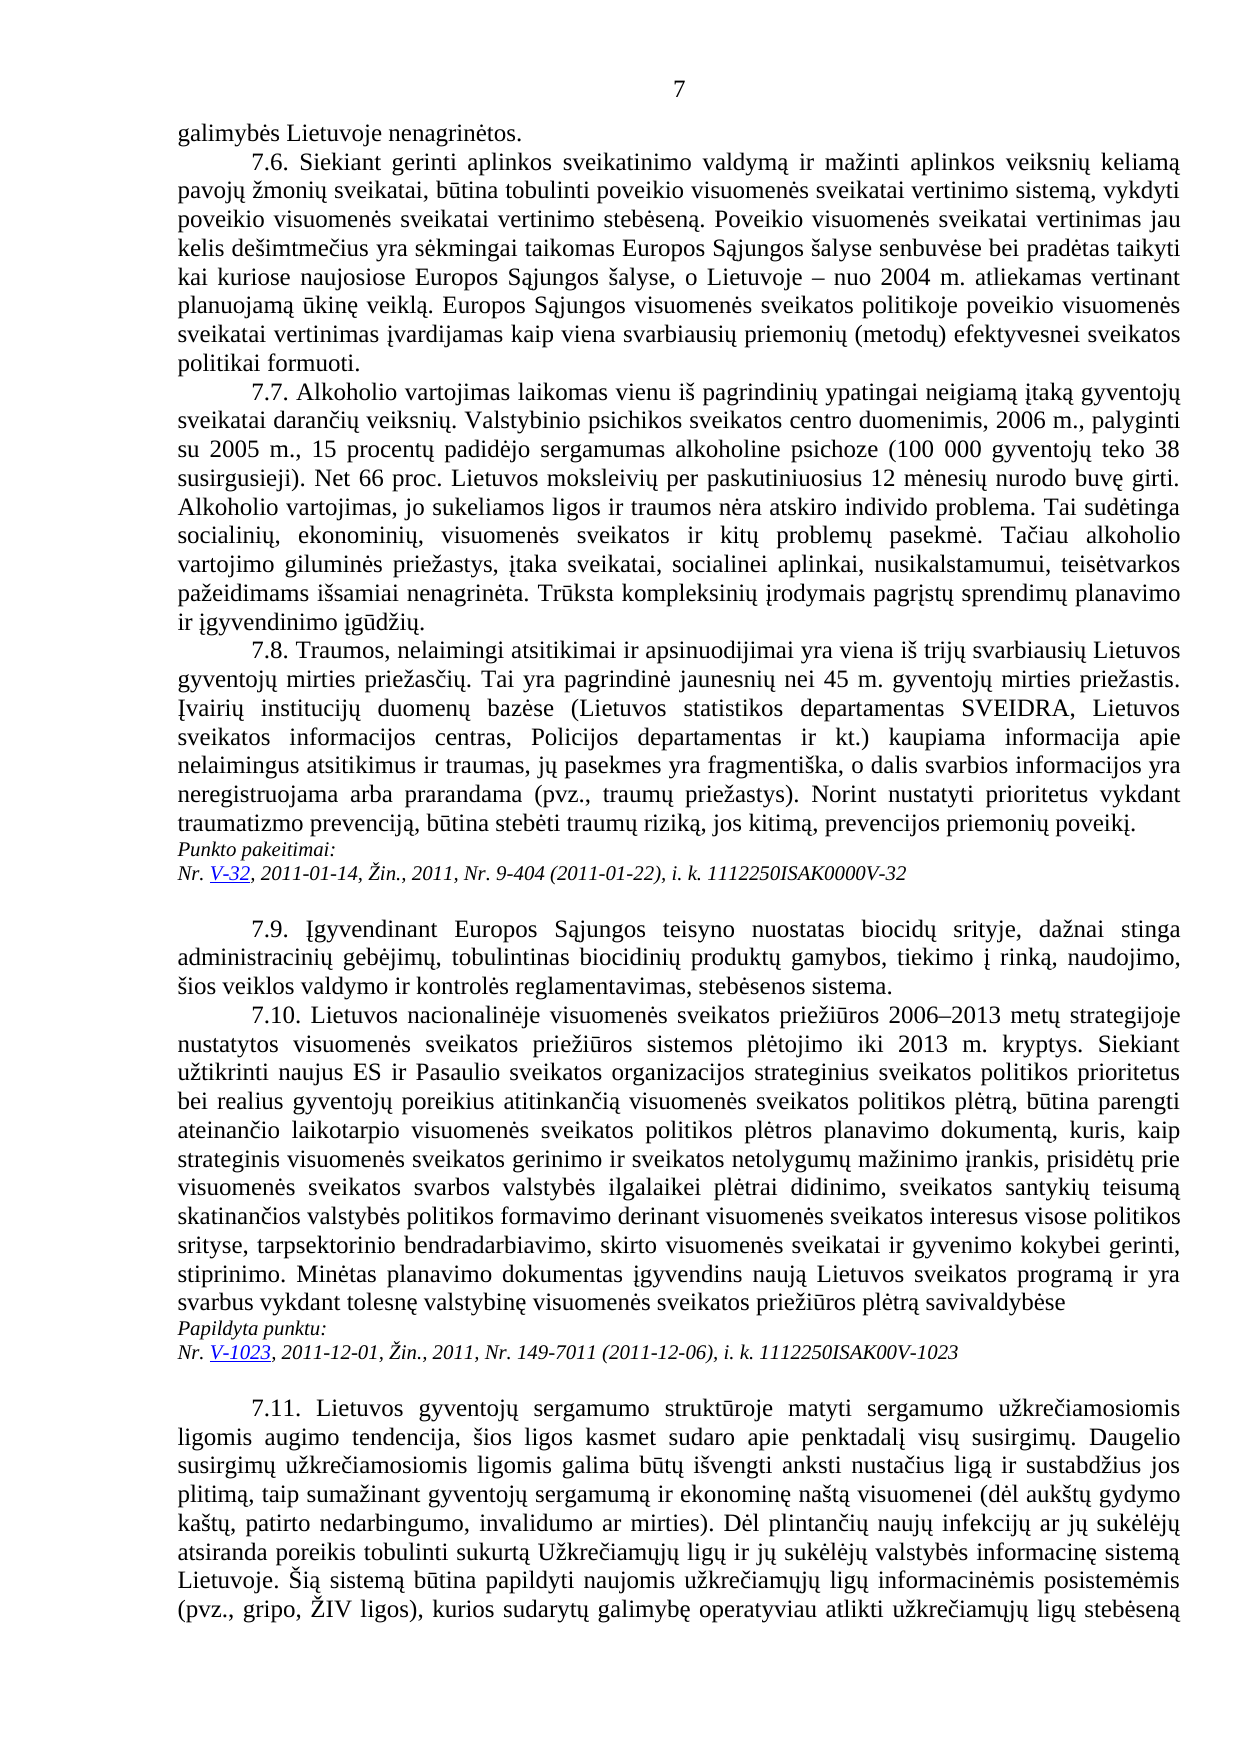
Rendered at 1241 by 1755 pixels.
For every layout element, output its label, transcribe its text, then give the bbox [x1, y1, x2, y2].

text Papildyta punktu: [177, 1316, 1181, 1340]
text 7.11. Lietuvos gyventojų sergamumo struktūroje matyti sergamumo užkrečiamosiomis ligomis augimo tendencija, šios ligos kasmet sudaro apie penktadalį visų susirgimų. Daugelio susirgimų užkrečiamosiomis ligomis galima būtų išvengti anksti nustačius ligą ir sustabdžius jos plitimą, taip sumažinant gyventojų sergamumą ir ekonominę naštą visuomenei (dėl aukštų gydymo kaštų, patirto nedarbingumo, invalidumo ar mirties). Dėl plintančių naujų infekcijų ar jų sukėlėjų atsiranda poreikis tobulinti sukurtą Užkrečiamųjų ligų ir jų sukėlėjų valstybės informacinę sistemą Lietuvoje. Šią sistemą būtina papildyti naujomis užkrečiamųjų ligų informacinėmis posistemėmis (pvz., gripo, ŽIV ligos), kurios sudarytų galimybę operatyviau atlikti užkrečiamųjų ligų stebėseną [177, 1393, 1181, 1623]
text galimybės Lietuvoje nenagrinėtos. [177, 118, 1181, 147]
text 7.7. Alkoholio vartojimas laikomas vienu iš pagrindinių ypatingai neigiamą įtaką gyventojų sveikatai darančių veiksnių. Valstybinio psichikos sveikatos centro duomenimis, 2006 m., palyginti su 2005 m., 15 procentų padidėjo sergamumas alkoholine psichoze (100 000 gyventojų teko 38 susirgusieji). Net 66 proc. Lietuvos moksleivių per paskutiniuosius 12 mėnesių nurodo buvę girti. Alkoholio vartojimas, jo sukeliamos ligos ir traumos nėra atskiro individo problema. Tai sudėtinga socialinių, ekonominių, visuomenės sveikatos ir kitų problemų pasekmė. Tačiau alkoholio vartojimo giluminės priežastys, įtaka sveikatai, socialinei aplinkai, nusikalstamumui, teisėtvarkos pažeidimams išsamiai nenagrinėta. Trūksta kompleksinių įrodymais pagrįstų sprendimų planavimo ir įgyvendinimo įgūdžių. [177, 377, 1181, 636]
text Nr. V-32, 2011-01-14, Žin., 2011, Nr. 9-404 (2011-01-22), i. k. 1112250ISAK0000V-32 [177, 861, 1181, 885]
text 7.10. Lietuvos nacionalinėje visuomenės sveikatos priežiūros 2006–2013 metų strategijoje nustatytos visuomenės sveikatos priežiūros sistemos plėtojimo iki 2013 m. kryptys. Siekiant užtikrinti naujus ES ir Pasaulio sveikatos organizacijos strateginius sveikatos politikos prioritetus bei realius gyventojų poreikius atitinkančią visuomenės sveikatos politikos plėtrą, būtina parengti ateinančio laikotarpio visuomenės sveikatos politikos plėtros planavimo dokumentą, kuris, kaip strateginis visuomenės sveikatos gerinimo ir sveikatos netolygumų mažinimo įrankis, prisidėtų prie visuomenės sveikatos svarbos valstybės ilgalaikei plėtrai didinimo, sveikatos santykių teisumą skatinančios valstybės politikos formavimo derinant visuomenės sveikatos interesus visose politikos srityse, tarpsektorinio bendradarbiavimo, skirto visuomenės sveikatai ir gyvenimo kokybei gerinti, stiprinimo. Minėtas planavimo dokumentas įgyvendins naują Lietuvos sveikatos programą ir yra svarbus vykdant tolesnę valstybinę visuomenės sveikatos priežiūros plėtrą savivaldybėse [177, 1000, 1181, 1316]
text Nr. V-1023, 2011-12-01, Žin., 2011, Nr. 149-7011 (2011-12-06), i. k. 1112250ISAK00V-1023 [177, 1340, 1181, 1364]
text Punkto pakeitimai: [177, 837, 1181, 861]
text 7.9. Įgyvendinant Europos Sąjungos teisyno nuostatas biocidų srityje, dažnai stinga administracinių gebėjimų, tobulintinas biocidinių produktų gamybos, tiekimo į rinką, naudojimo, šios veiklos valdymo ir kontrolės reglamentavimas, stebėsenos sistema. [177, 914, 1181, 1000]
text 7.8. Traumos, nelaimingi atsitikimai ir apsinuodijimai yra viena iš trijų svarbiausių Lietuvos gyventojų mirties priežasčių. Tai yra pagrindinė jaunesnių nei 45 m. gyventojų mirties priežastis. Įvairių institucijų duomenų bazėse (Lietuvos statistikos departamentas SVEIDRA, Lietuvos sveikatos informacijos centras, Policijos departamentas ir kt.) kaupiama informacija apie nelaimingus atsitikimus ir traumas, jų pasekmes yra fragmentiška, o dalis svarbios informacijos yra neregistruojama arba prarandama (pvz., traumų priežastys). Norint nustatyti prioritetus vykdant traumatizmo prevenciją, būtina stebėti traumų riziką, jos kitimą, prevencijos priemonių poveikį. [177, 636, 1181, 837]
text 7.6. Siekiant gerinti aplinkos sveikatinimo valdymą ir mažinti aplinkos veiksnių keliamą pavojų žmonių sveikatai, būtina tobulinti poveikio visuomenės sveikatai vertinimo sistemą, vykdyti poveikio visuomenės sveikatai vertinimo stebėseną. Poveikio visuomenės sveikatai vertinimas jau kelis dešimtmečius yra sėkmingai taikomas Europos Sąjungos šalyse senbuvėse bei pradėtas taikyti kai kuriose naujosiose Europos Sąjungos šalyse, o Lietuvoje – nuo 2004 m. atliekamas vertinant planuojamą ūkinę veiklą. Europos Sąjungos visuomenės sveikatos politikoje poveikio visuomenės sveikatai vertinimas įvardijamas kaip viena svarbiausių priemonių (metodų) efektyvesnei sveikatos politikai formuoti. [177, 147, 1181, 377]
